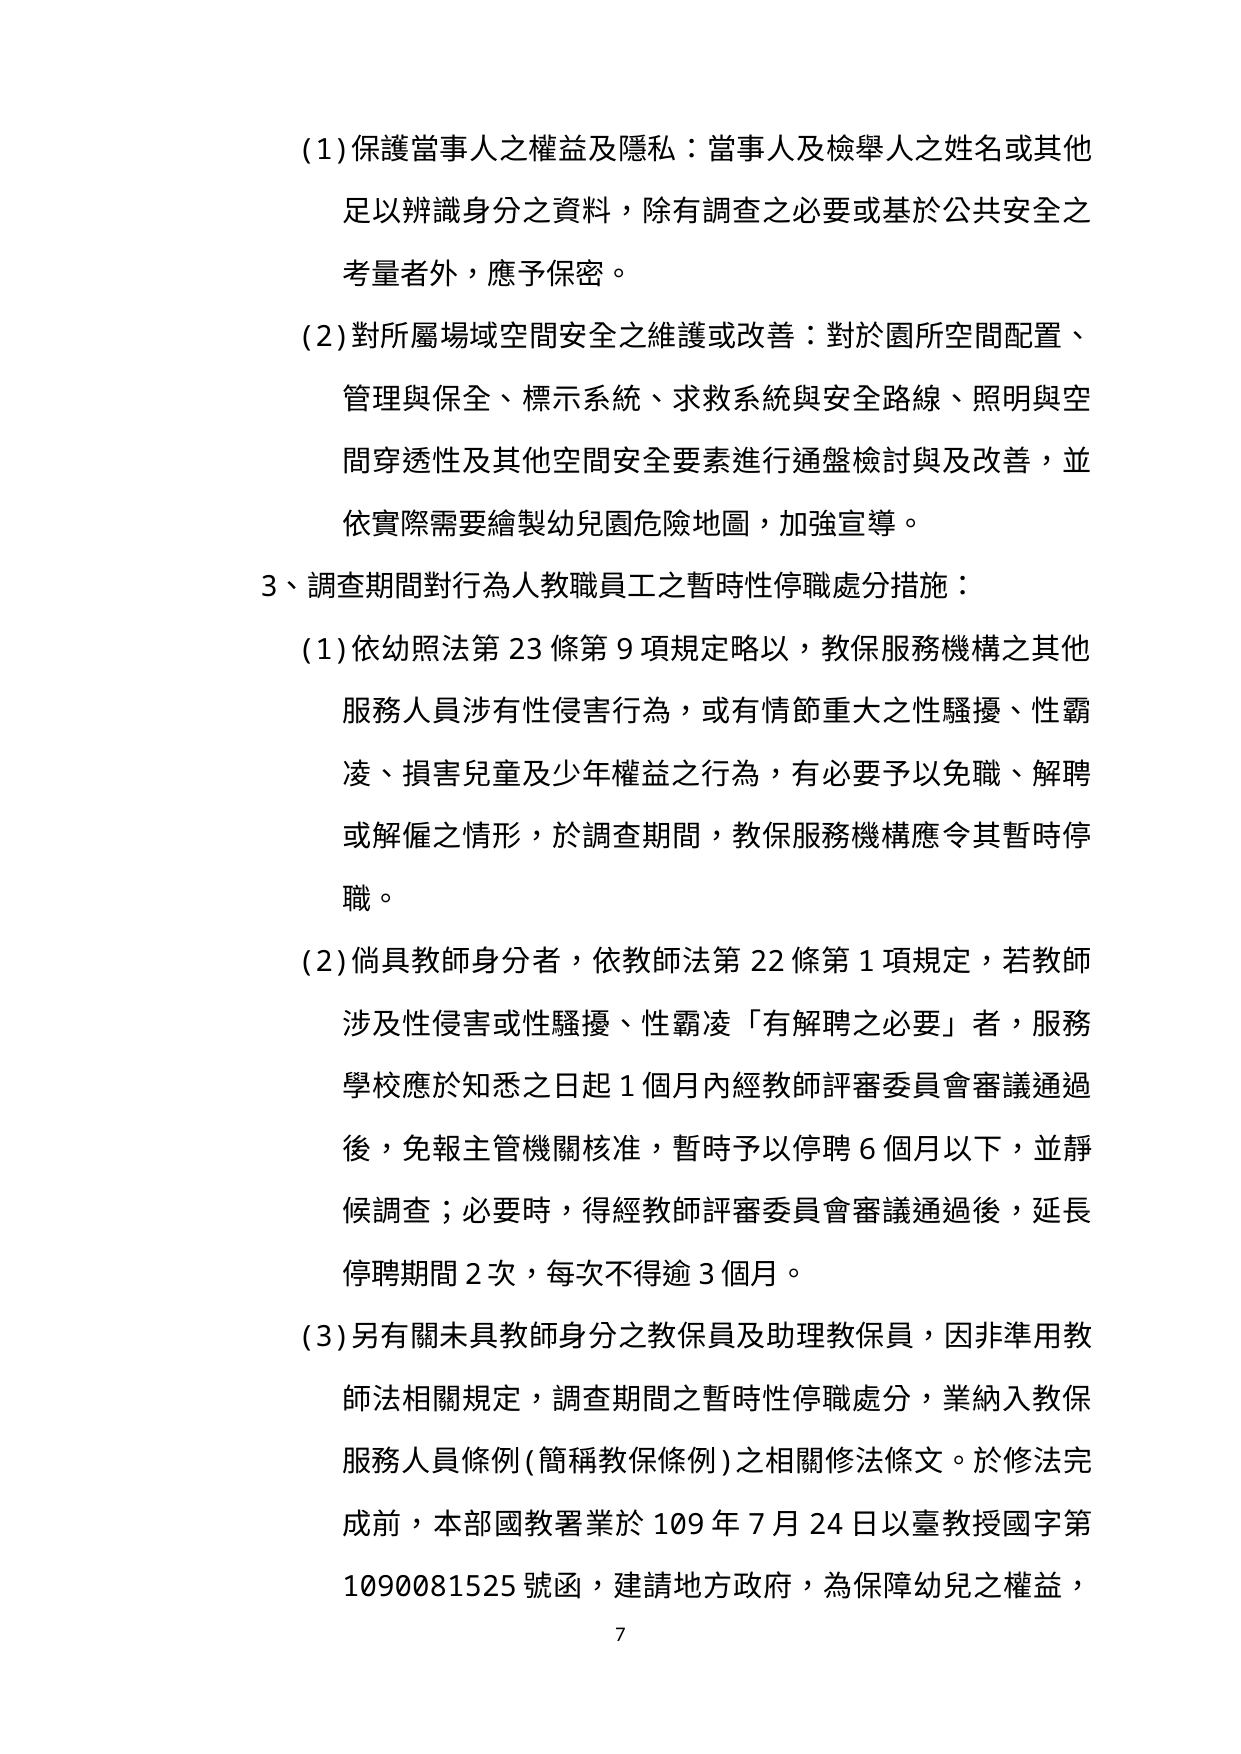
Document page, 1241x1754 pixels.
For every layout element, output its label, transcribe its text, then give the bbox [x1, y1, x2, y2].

text (1)保護當事人之權益及隱私：當事人及檢舉人之姓名或其他足以辨識身分之資料，除有調查之必要或基於公共安全之考量者外，應予保密。 [298, 105, 1092, 292]
text (3)另有關未具教師身分之教保員及助理教保員，因非準用教師法相關規定，調查期間之暫時性停職處分，業納入教保服務人員條例(簡稱教保條例)之相關修法條文。於修法完成前，本部國教署業於109年7月24日以臺教授國字第1090081525號函，建請地方政府，為保障幼兒之權益， [298, 1292, 1092, 1605]
text (2)對所屬場域空間安全之維護或改善：對於園所空間配置、管理與保全、標示系統、求救系統與安全路線、照明與空間穿透性及其他空間安全要素進行通盤檢討與及改善，並依實際需要繪製幼兒園危險地圖，加強宣導。 [298, 292, 1092, 542]
text (2)倘具教師身分者，依教師法第22條第1項規定，若教師涉及性侵害或性騷擾、性霸凌「有解聘之必要」者，服務學校應於知悉之日起1個月內經教師評審委員會審議通過後，免報主管機關核准，暫時予以停聘6個月以下，並靜候調查；必要時，得經教師評審委員會審議通過後，延長停聘期間2次，每次不得逾3個月。 [298, 917, 1092, 1292]
text (1)依幼照法第23條第9項規定略以，教保服務機構之其他服務人員涉有性侵害行為，或有情節重大之性騷擾、性霸凌、損害兒童及少年權益之行為，有必要予以免職、解聘或解僱之情形，於調查期間，教保服務機構應令其暫時停職。 [298, 605, 1092, 917]
text 3、調查期間對行為人教職員工之暫時性停職處分措施： [260, 542, 1092, 605]
